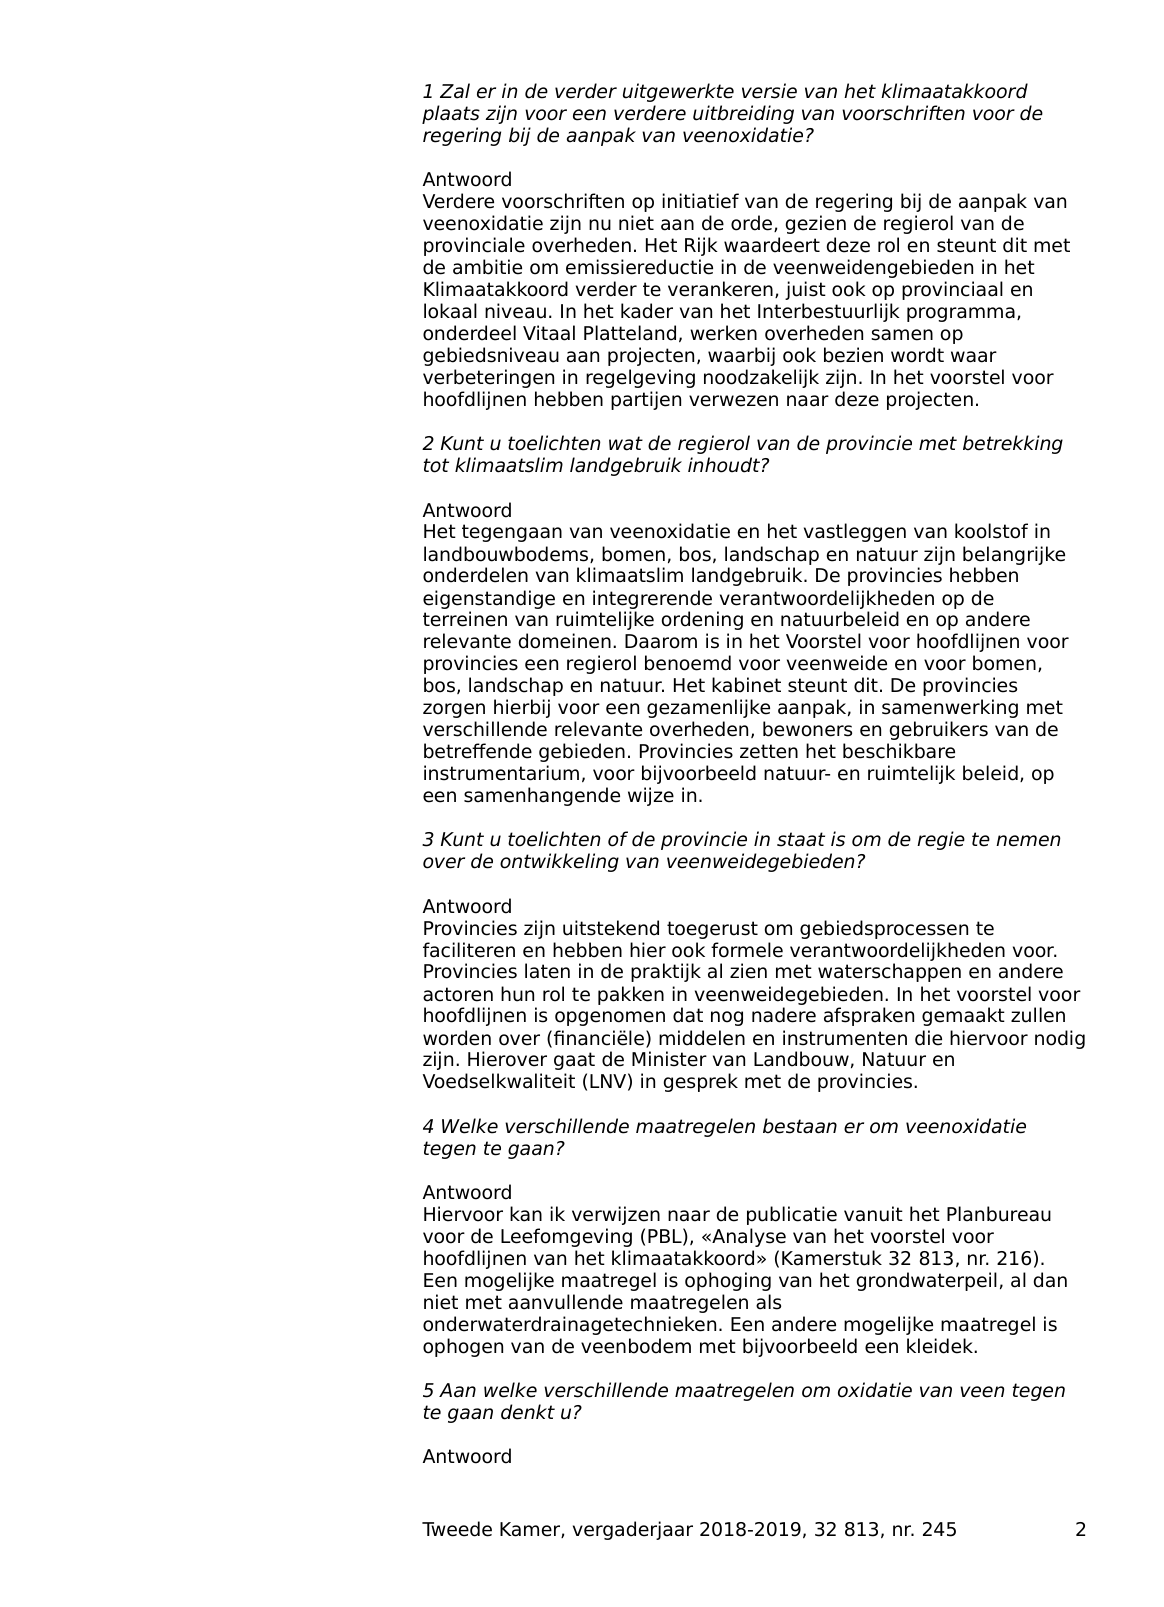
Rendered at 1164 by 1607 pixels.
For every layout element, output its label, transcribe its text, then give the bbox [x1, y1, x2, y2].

text 4 Welke verschillende maatregelen bestaan er om veenoxidatie tegen te gaan? [422, 1116, 1087, 1159]
text Het tegengaan van veenoxidatie en het vastleggen van koolstof in landbouwbodems, bomen, bos, landschap en natuur zijn belangrijke onderdelen van klimaatslim landgebruik. De provincies hebben eigenstandige en integrerende verantwoordelijkheden op de terreinen van ruimtelijke ordening en natuurbeleid en op andere relevante domeinen. Daarom is in het Voorstel voor hoofdlijnen voor provincies een regierol benoemd voor veenweide en voor bomen, bos, landschap en natuur. Het kabinet steunt dit. De provincies zorgen hierbij voor een gezamenlijke aanpak, in samenwerking met verschillende relevante overheden, bewoners en gebruikers van de betreffende gebieden. Provincies zetten het beschikbare instrumentarium, voor bijvoorbeeld natuur- en ruimtelijk beleid, op een samenhangende wijze in. [422, 521, 1087, 807]
text Provincies zijn uitstekend toegerust om gebiedsprocessen te faciliteren en hebben hier ook formele verantwoordelijkheden voor. Provincies laten in de praktijk al zien met waterschappen en andere actoren hun rol te pakken in veenweidegebieden. In het voorstel voor hoofdlijnen is opgenomen dat nog nadere afspraken gemaakt zullen worden over (financiële) middelen en instrumenten die hiervoor nodig zijn. Hierover gaat de Minister van Landbouw, Natuur en Voedselkwaliteit (LNV) in gesprek met de provincies. [422, 917, 1087, 1093]
text Antwoord [422, 1446, 1087, 1468]
text Antwoord [422, 169, 1087, 191]
text Verdere voorschriften op initiatief van de regering bij de aanpak van veenoxidatie zijn nu niet aan de orde, gezien de regierol van de provinciale overheden. Het Rijk waardeert deze rol en steunt dit met de ambitie om emissiereductie in de veenweidengebieden in het Klimaatakkoord verder te verankeren, juist ook op provinciaal en lokaal niveau. In het kader van het Interbestuurlijk programma, onderdeel Vitaal Platteland, werken overheden samen op gebiedsniveau aan projecten, waarbij ook bezien wordt waar verbeteringen in regelgeving noodzakelijk zijn. In het voorstel voor hoofdlijnen hebben partijen verwezen naar deze projecten. [422, 191, 1087, 411]
text Antwoord [422, 1182, 1087, 1204]
text Antwoord [422, 499, 1087, 521]
text 1 Zal er in de verder uitgewerkte versie van het klimaatakkoord plaats zijn voor een verdere uitbreiding van voorschriften voor de regering bij de aanpak van veenoxidatie? [422, 81, 1087, 147]
text 2 Kunt u toelichten wat de regierol van de provincie met betrekking tot klimaatslim landgebruik inhoudt? [422, 433, 1087, 477]
text 3 Kunt u toelichten of de provincie in staat is om de regie te nemen over de ontwikkeling van veenweidegebieden? [422, 829, 1087, 873]
text Hiervoor kan ik verwijzen naar de publicatie vanuit het Planbureau voor de Leefomgeving (PBL), «Analyse van het voorstel voor hoofdlijnen van het klimaatakkoord» (Kamerstuk 32 813, nr. 216). Een mogelijke maatregel is ophoging van het grondwaterpeil, al dan niet met aanvullende maatregelen als onderwaterdrainagetechnieken. Een andere mogelijke maatregel is ophogen van de veenbodem met bijvoorbeeld een kleidek. [422, 1204, 1087, 1357]
text Antwoord [422, 896, 1087, 917]
text 5 Aan welke verschillende maatregelen om oxidatie van veen tegen te gaan denkt u? [422, 1380, 1087, 1424]
